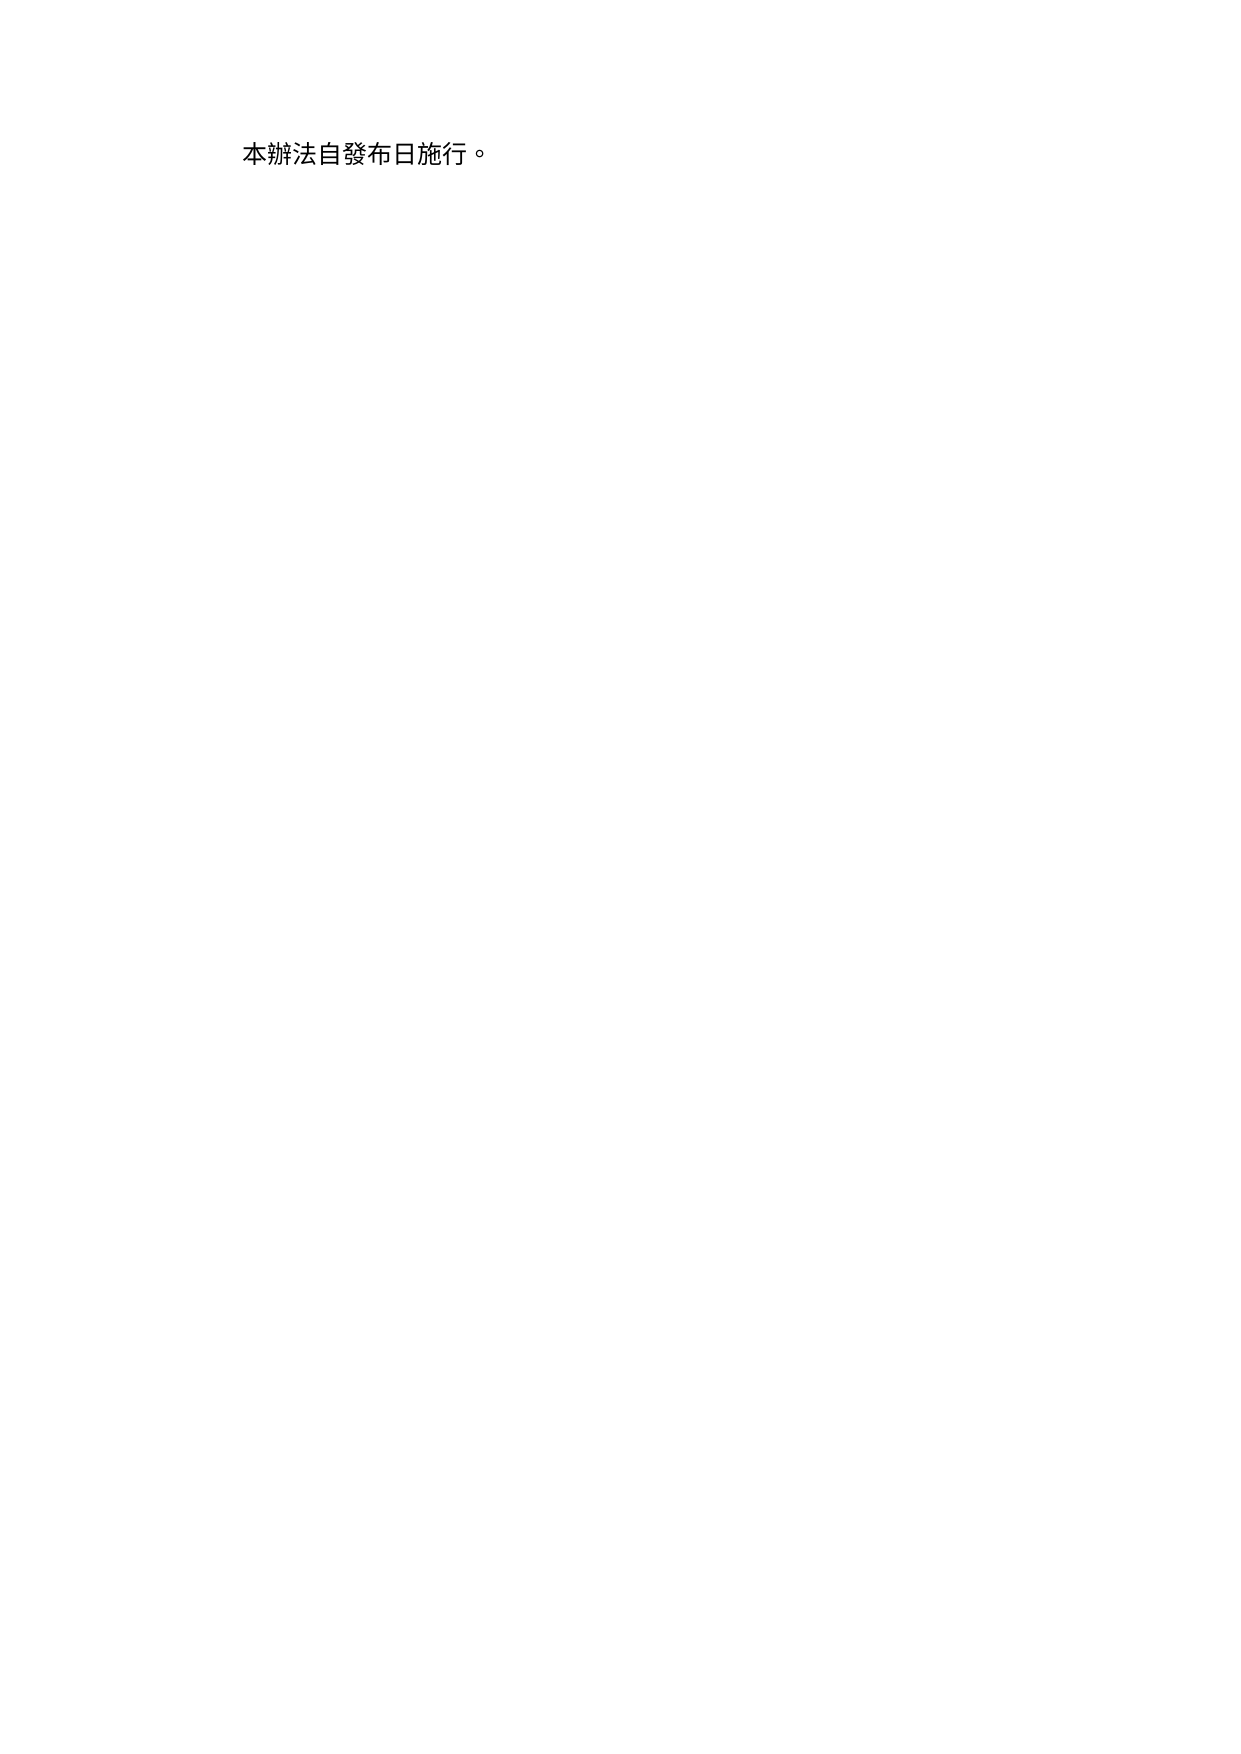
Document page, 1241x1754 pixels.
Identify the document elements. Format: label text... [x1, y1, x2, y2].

text 本辦法自發布日施行。 [242, 127, 1122, 173]
